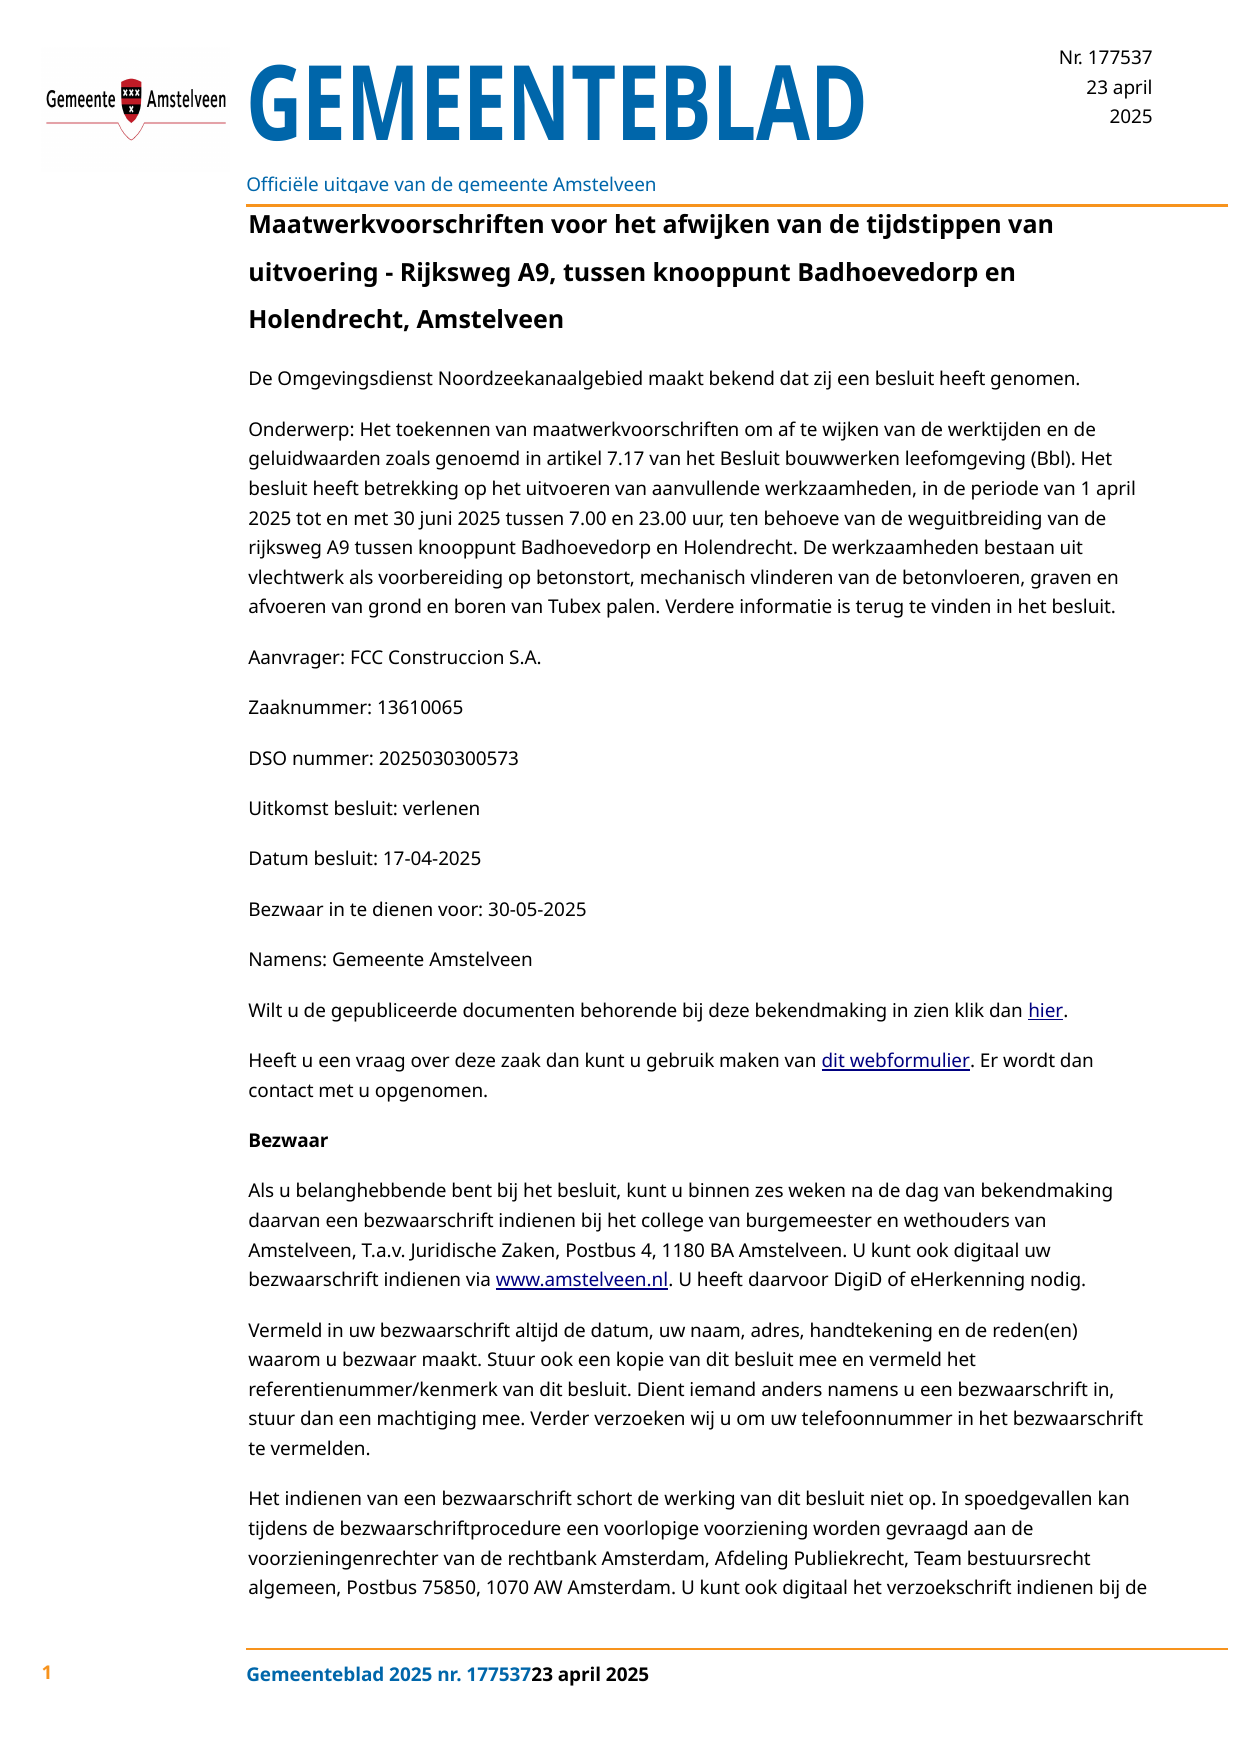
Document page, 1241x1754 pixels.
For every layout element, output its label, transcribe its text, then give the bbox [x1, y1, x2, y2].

text Onderwerp: Het toekennen van maatwerkvoorschriften om af te wijken van de werktijden en de geluidwaarden zoals genoemd in artikel 7.17 van het Besluit bouwwerken leefomgeving (Bbl). Het besluit heeft betrekking op het uitvoeren van aanvullende werkzaamheden, in de periode van 1 april 2025 tot en met 30 juni 2025 tussen 7.00 en 23.00 uur, ten behoeve van de weguitbreiding van de rijksweg A9 tussen knooppunt Badhoevedorp en Holendrecht. De werkzaamheden bestaan uit vlechtwerk als voorbereiding op betonstort, mechanisch vlinderen van de betonvloeren, graven en afvoeren van grond en boren van Tubex palen. Verdere informatie is terug te vinden in het besluit. [248, 416, 1152, 619]
text Namens: Gemeente Amstelveen [248, 946, 1152, 972]
text De Omgevingsdienst Noordzeekanaalgebied maakt bekend dat zij een besluit heeft genomen. [248, 366, 1152, 391]
text Zaaknummer: 13610065 [248, 694, 1152, 720]
picture [41, 47, 231, 172]
text Aanvrager: FCC Construccion S.A. [248, 644, 1152, 669]
text Het indienen van een bezwaarschrift schort de werking van dit besluit niet op. In spoedgevallen kan tijdens de bezwaarschriftprocedure een voorlopige voorziening worden gevraagd aan de voorzieningenrechter van de rechtbank Amsterdam, Afdeling Publiekrecht, Team bestuursrecht algemeen, Postbus 75850, 1070 AW Amsterdam. U kunt ook digitaal het verzoekschrift indienen bij de [248, 1486, 1152, 1600]
text Heeft u een vraag over deze zaak dan kunt u gebruik maken van dit webformulier. Er wordt dan contact met u opgenomen. [248, 1047, 1152, 1102]
text Datum besluit: 17-04-2025 [248, 846, 1152, 871]
text Maatwerkvoorschriften voor het afwijken van de tijdstippen van uitvoering - Rijksweg A9, tussen knooppunt Badhoevedorp en Holendrecht, Amstelveen [248, 207, 1152, 336]
text Wilt u de gepubliceerde documenten behorende bij deze bekendmaking in zien klik dan hier. [248, 997, 1152, 1022]
text Als u belanghebbende bent bij het besluit, kunt u binnen zes weken na de dag van bekendmaking daarvan een bezwaarschrift indienen bij het college van burgemeester en wethouders van Amstelveen, T.a.v. Juridische Zaken, Postbus 4, 1180 BA Amstelveen. U kunt ook digitaal uw bezwaarschrift indienen via www.amstelveen.nl. U heeft daarvoor DigiD of eHerkenning nodig. [248, 1178, 1152, 1292]
text DSO nummer: 2025030300573 [248, 745, 1152, 770]
text Vermeld in uw bezwaarschrift altijd de datum, uw naam, adres, handtekening en de reden(en) waarom u bezwaar maakt. Stuur ook een kopie van dit besluit mee en vermeld het referentienummer/kenmerk van dit besluit. Dient iemand anders namens u een bezwaarschrift in, stuur dan een machtiging mee. Verder verzoeken wij u om uw telefoonnummer in het bezwaarschrift te vermelden. [248, 1317, 1152, 1461]
text Bezwaar in te dienen voor: 30-05-2025 [248, 896, 1152, 922]
text Uitkomst besluit: verlenen [248, 795, 1152, 821]
text Bezwaar [248, 1127, 1152, 1153]
